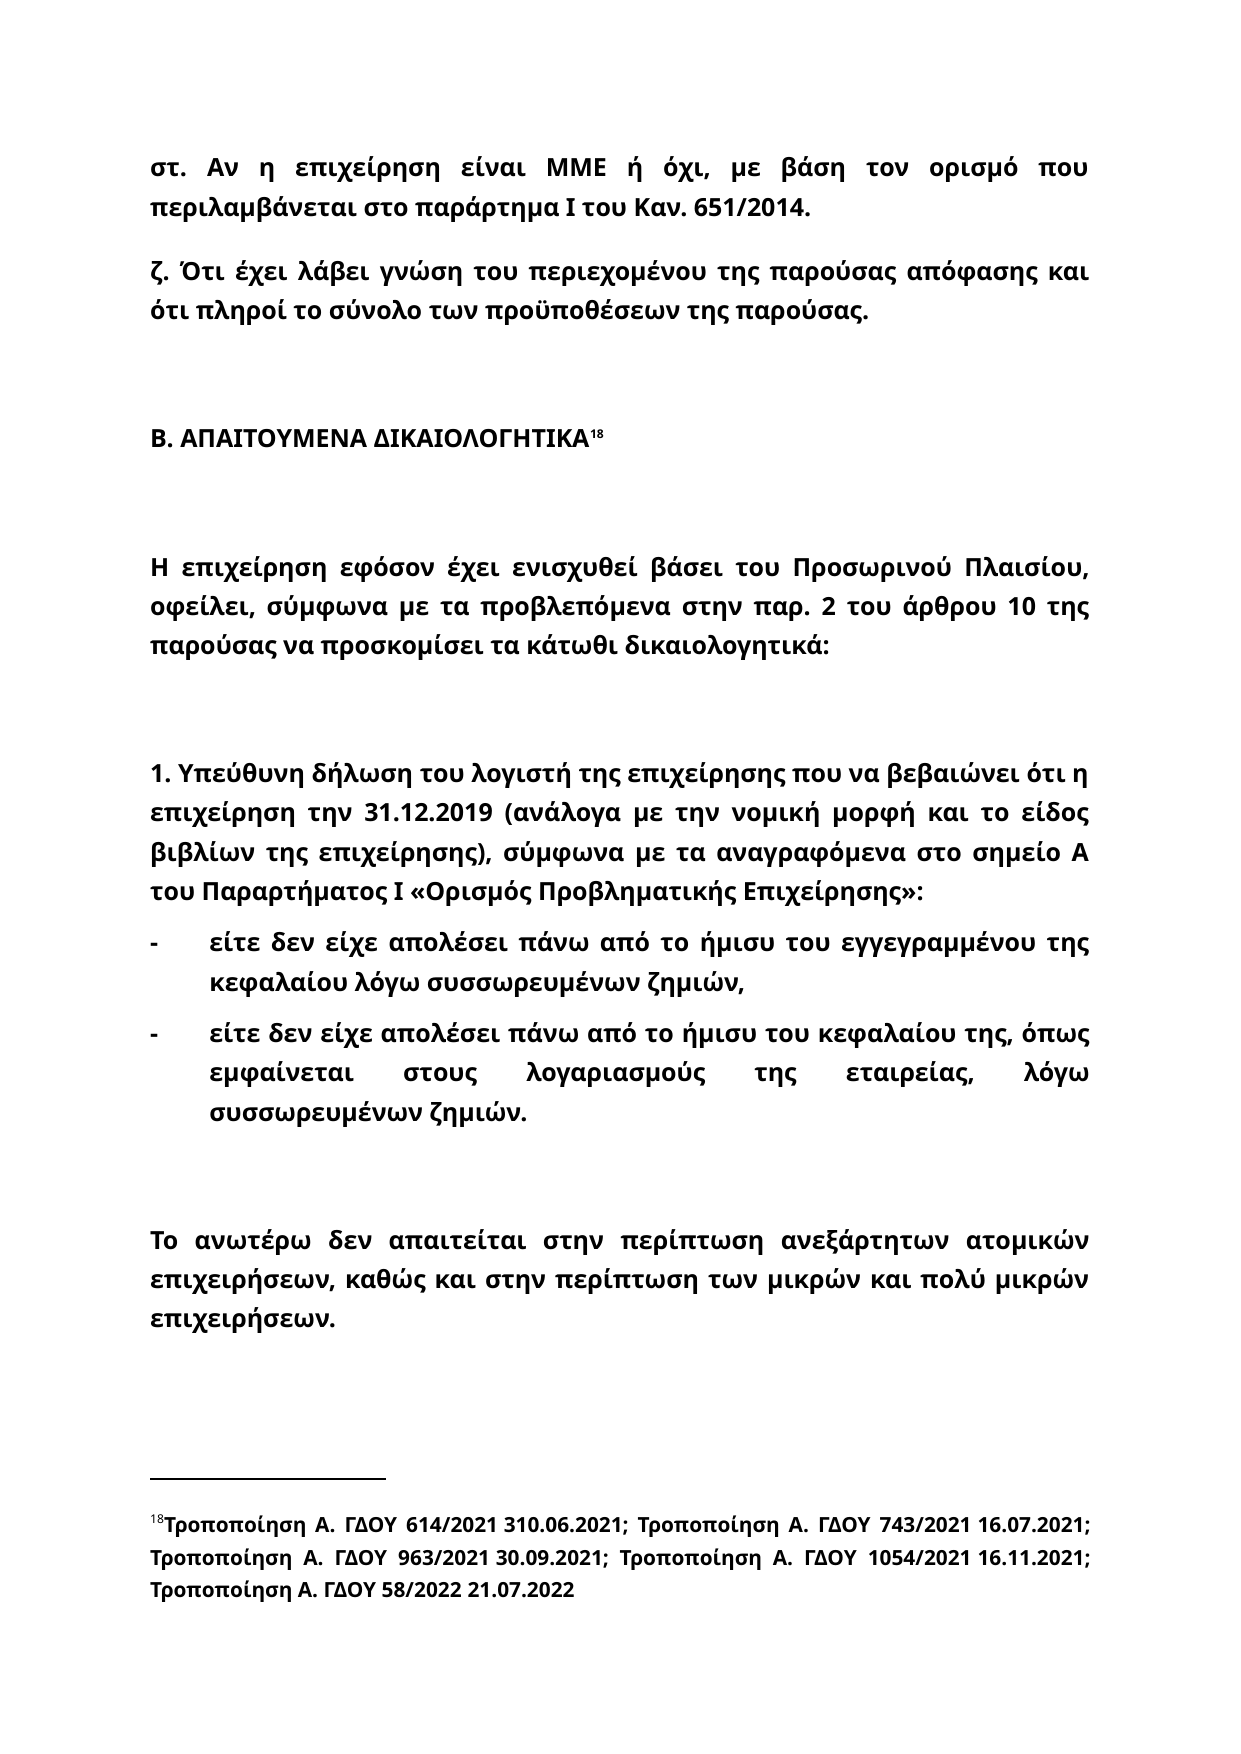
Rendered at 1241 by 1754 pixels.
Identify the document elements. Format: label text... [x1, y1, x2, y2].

text στ. Αν η επιχείρηση είναι ΜΜΕ ή όχι, με βάση τον ορισμό που περιλαμβάνεται στο παράρτημα I του Καν. 651/2014. [150, 150, 1090, 223]
text ζ. Ότι έχει λάβει γνώση του περιεχομένου της παρούσας απόφασης και ότι πληροί το σύνολο των προϋποθέσεων της παρούσας. [150, 253, 1090, 327]
list - είτε δεν είχε απολέσει πάνω από το ήμισυ του κεφαλαίου της, όπως εμφαίνεται στους λογαριασμούς της εταιρείας, λόγω συσσωρευμένων ζημιών. [150, 1016, 1090, 1128]
text Η επιχείρηση εφόσον έχει ενισχυθεί βάσει του Προσωρινού Πλαισίου, οφείλει, σύμφωνα με τα προβλεπόμενα στην παρ. 2 του άρθρου 10 της παρούσας να προσκομίσει τα κάτωθι δικαιολογητικά: [150, 549, 1090, 662]
text Τροποποίηση A. ΓΔΟΥ 614/2021 310.06.2021; Τροποποίηση A. ΓΔΟΥ 743/2021 16.07.2021; Τροποποίηση A. ΓΔΟΥ 963/2021 30.09.2021; Τροποποίηση A. ΓΔΟΥ 1054/2021 16.11.2021; Τροποποίηση A. ΓΔΟΥ 58/2022 21.07.2022 [150, 1510, 1090, 1604]
text Β. ΑΠΑΙΤΟΥΜΕΝΑ ΔΙΚΑΙΟΛΟΓΗΤΙΚΑ [150, 421, 1090, 455]
list - είτε δεν είχε απολέσει πάνω από το ήμισυ του εγγεγραμμένου της κεφαλαίου λόγω συσσωρευμένων ζημιών, [150, 925, 1090, 998]
text Το ανωτέρω δεν απαιτείται στην περίπτωση ανεξάρτητων ατομικών επιχειρήσεων, καθώς και στην περίπτωση των μικρών και πολύ μικρών επιχειρήσεων. [150, 1222, 1090, 1335]
text 1. Υπεύθυνη δήλωση του λογιστή της επιχείρησης που να βεβαιώνει ότι η επιχείρηση την 31.12.2019 (ανάλογα με την νομική μορφή και το είδος βιβλίων της επιχείρησης), σύμφωνα με τα αναγραφόμενα στο σημείο Α του Παραρτήματος Ι «Ορισμός Προβληματικής Επιχείρησης»: [150, 756, 1090, 907]
